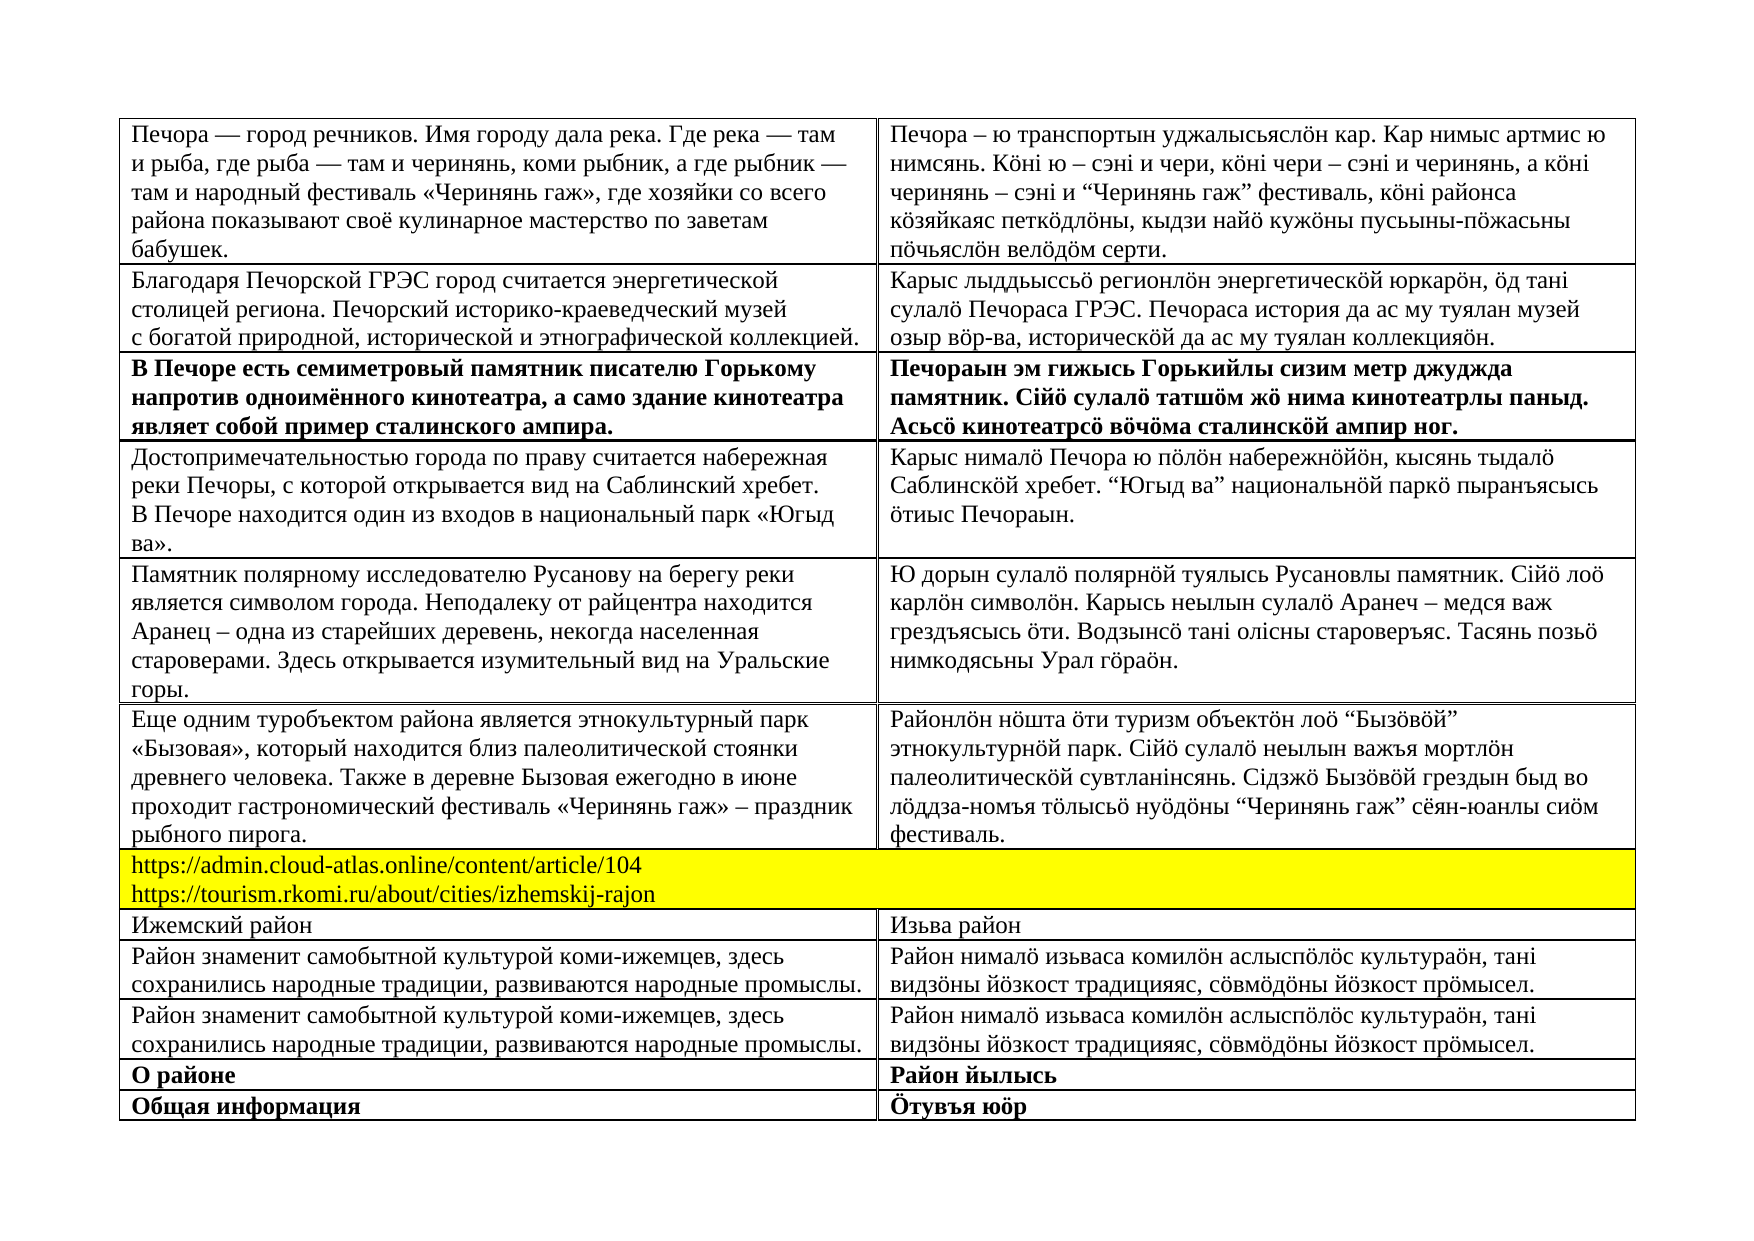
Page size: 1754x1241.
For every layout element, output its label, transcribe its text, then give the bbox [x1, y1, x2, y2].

table_cell Еще одним туробъектом района является этнокультурный парк «Бызовая», который находится близ палеолитической стоянки древнего человека. Также в деревне Бызовая ежегодно в июне проходит гастрономический фестиваль «Черинянь гаж» ‒ праздник рыбного пирога. [120, 705, 876, 848]
table_cell Район нималӧ изьваса комилӧн аслыспӧлӧс культураӧн, тані видзӧны йӧзкост традицияяс, сӧвмӧдӧны йӧзкост прӧмысел. [879, 941, 1635, 998]
table_cell Ӧтувъя юӧр [879, 1091, 1635, 1119]
table_cell Печора – ю транспортын уджалысьяслӧн кар. Кар нимыс артмис ю нимсянь. Кӧні ю – сэні и чери, кӧні чери – сэні и черинянь, а кӧні черинянь – сэні и “Черинянь гаж” фестиваль, кӧні районса кӧзяйкаяс петкӧдлӧны, кыдзи найӧ кужӧны пусьыны-пӧжасьны пӧчьяслӧн велӧдӧм серти. [879, 119, 1635, 263]
table_cell Общая информация [120, 1091, 876, 1119]
table_cell https://admin.cloud-atlas.online/content/article/104 https://tourism.rkomi.ru/about/cities/izhemskij-rajon [120, 850, 1635, 908]
table_cell Карыс лыддьыссьӧ регионлӧн энергетическӧй юркарӧн, ӧд тані сулалӧ Печораса ГРЭС. Печораса история да ас му туялан музей озыр вӧр-ва, историческӧй да ас му туялан коллекцияӧн. [879, 265, 1635, 351]
table_cell Печораын эм гижысь Горькийлы сизим метр джуджда памятник. Сійӧ сулалӧ татшӧм жӧ нима кинотеатрлы паныд. Асьсӧ кинотеатрсӧ вӧчӧма сталинскӧй ампир ног. [879, 353, 1635, 439]
table_cell Печора — город речников. Имя городу дала река. Где река — там и рыба, где рыба — там и черинянь, коми рыбник, а где рыбник — там и народный фестиваль «Черинянь гаж», где хозяйки со всего района показывают своё кулинарное мастерство по заветам бабушек. [120, 119, 876, 263]
table_cell Районлӧн нӧшта ӧти туризм объектӧн лоӧ “Бызӧвӧй” этнокультурнӧй парк. Сійӧ сулалӧ неылын важъя мортлӧн палеолитическӧй сувтланінсянь. Сідзжӧ Бызӧвӧй грездын быд во лӧддза-номъя тӧлысьӧ нуӧдӧны “Черинянь гаж” сёян-юанлы сиӧм фестиваль. [879, 705, 1635, 848]
table_cell Изьва район [879, 910, 1635, 939]
table_cell Благодаря Печорской ГРЭС город считается энергетической столицей региона. Печорский историко-краеведческий музей с богатой природной, исторической и этнографической коллекцией. [120, 265, 876, 351]
table_cell Памятник полярному исследователю Русанову на берегу реки является символом города. Неподалеку от райцентра находится Аранец ‒ одна из старейших деревень, некогда населенная староверами. Здесь открывается изумительный вид на Уральские горы. [120, 559, 876, 702]
table_cell Район знаменит самобытной культурой коми-ижемцев, здесь сохранились народные традиции, развиваются народные промыслы. [120, 1000, 876, 1058]
table_cell Ижемский район [120, 910, 876, 939]
table_cell В Печоре есть семиметровый памятник писателю Горькому напротив одноимённого кинотеатра, а само здание кинотеатра являет собой пример сталинского ампира. [120, 353, 876, 439]
table_cell Район знаменит самобытной культурой коми-ижемцев, здесь сохранились народные традиции, развиваются народные промыслы. [120, 941, 876, 998]
table_cell Район йылысь [879, 1060, 1635, 1089]
table_cell Достопримечательностью города по праву считается набережная реки Печоры, с которой открывается вид на Саблинский хребет. В Печоре находится один из входов в национальный парк «Югыд ва». [120, 442, 876, 557]
table_cell Ю дорын сулалӧ полярнӧй туялысь Русановлы памятник. Сійӧ лоӧ карлӧн символӧн. Карысь неылын сулалӧ Аранеч – медся важ грездъясысь ӧти. Водзынсӧ тані олісны староверъяс. Тасянь позьӧ нимкодясьны Урал гӧраӧн. [879, 559, 1635, 702]
table_cell Карыс нималӧ Печора ю пӧлӧн набережнӧйӧн, кысянь тыдалӧ Саблинскӧй хребет. “Югыд ва” национальнӧй паркӧ пыранъясысь ӧтиыс Печораын. [879, 442, 1635, 557]
table_cell Район нималӧ изьваса комилӧн аслыспӧлӧс культураӧн, тані видзӧны йӧзкост традицияяс, сӧвмӧдӧны йӧзкост прӧмысел. [879, 1000, 1635, 1058]
table_cell О районе [120, 1060, 876, 1089]
